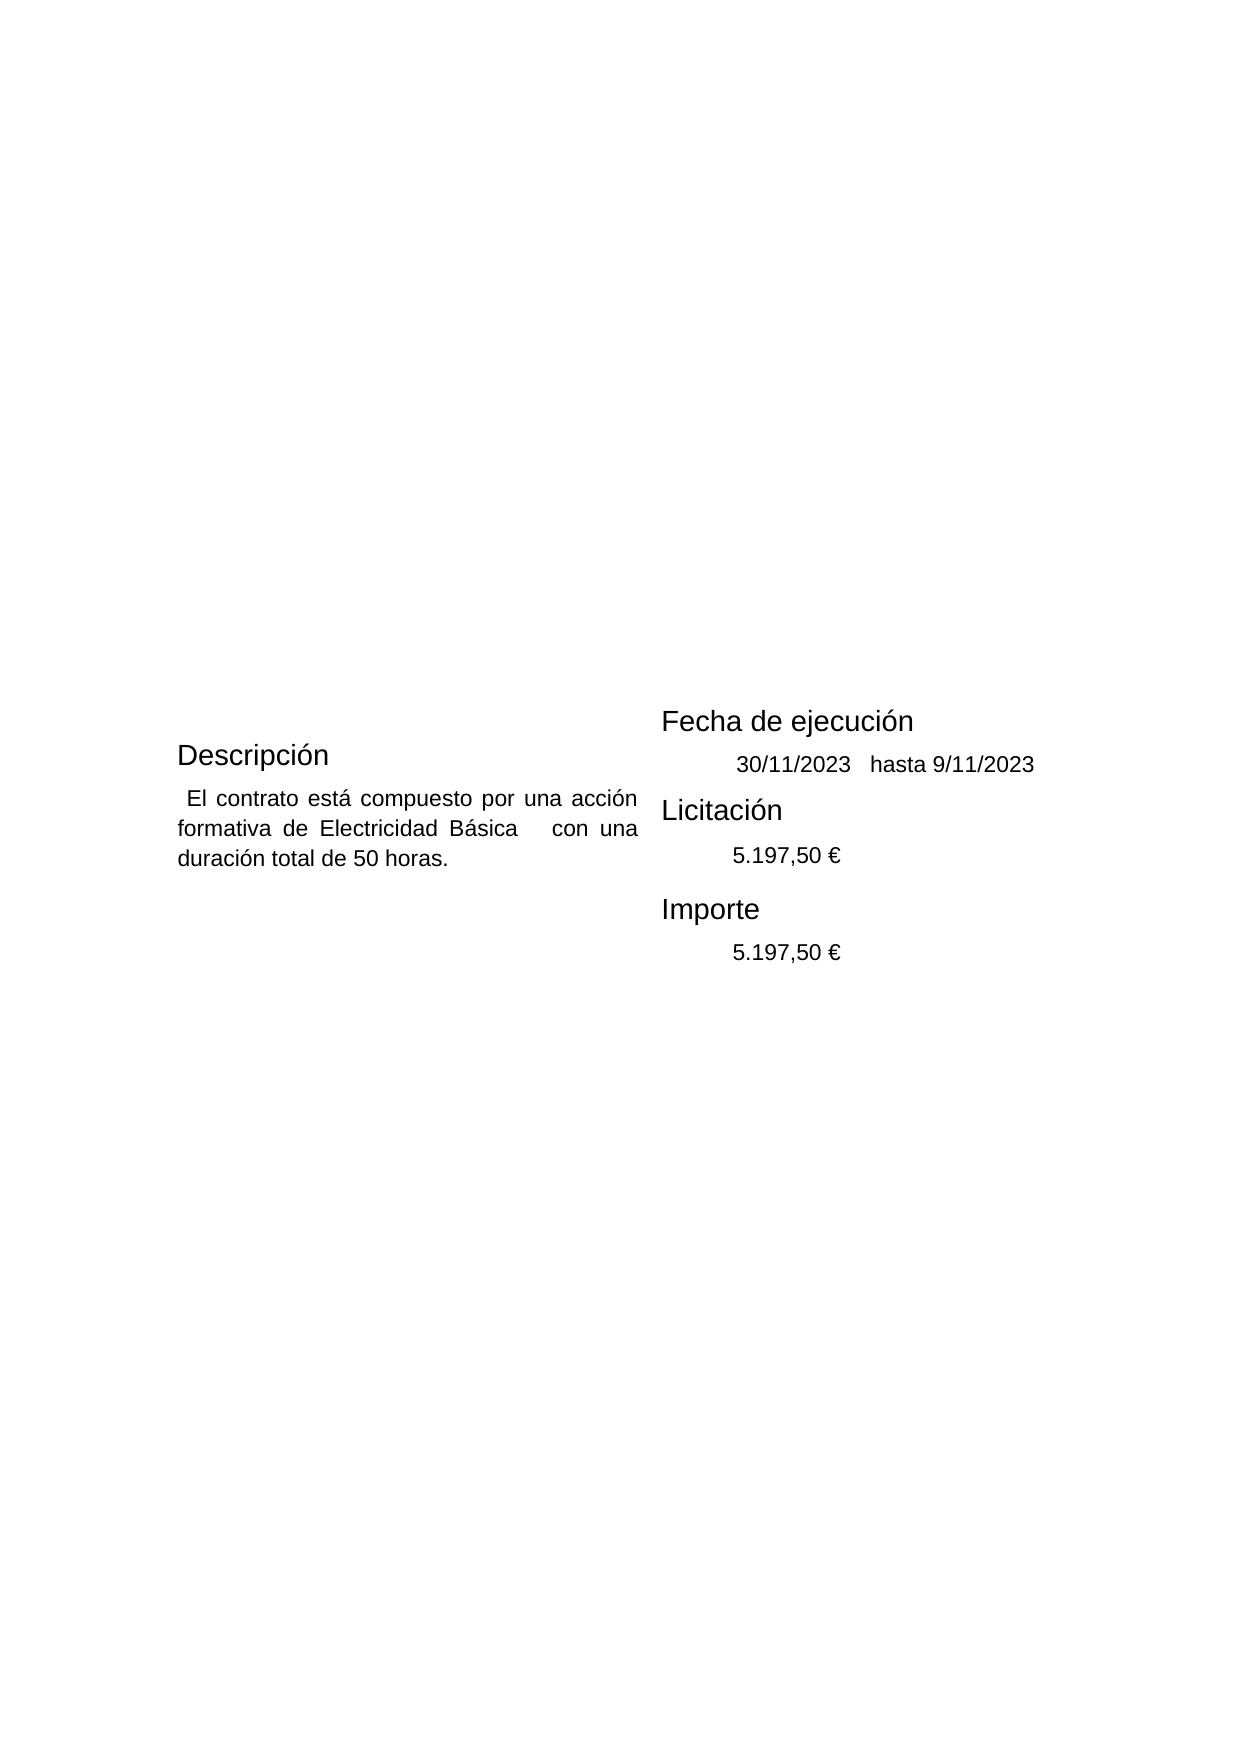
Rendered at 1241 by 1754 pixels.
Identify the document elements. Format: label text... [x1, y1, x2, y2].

subtitle Importe [661, 892, 1123, 925]
text 30/11/2023 hasta 9/11/2023 Licitación [660, 751, 1123, 826]
text El contrato está compuesto por una acción formativa de Electricidad Básica con una duración total de 50 horas. [177, 785, 638, 872]
text 5.197,50 € [660, 938, 1123, 965]
subtitle Fecha de ejecución [661, 704, 1123, 738]
subtitle Descripción [177, 738, 638, 772]
text 5.197,50 € [660, 842, 1123, 868]
